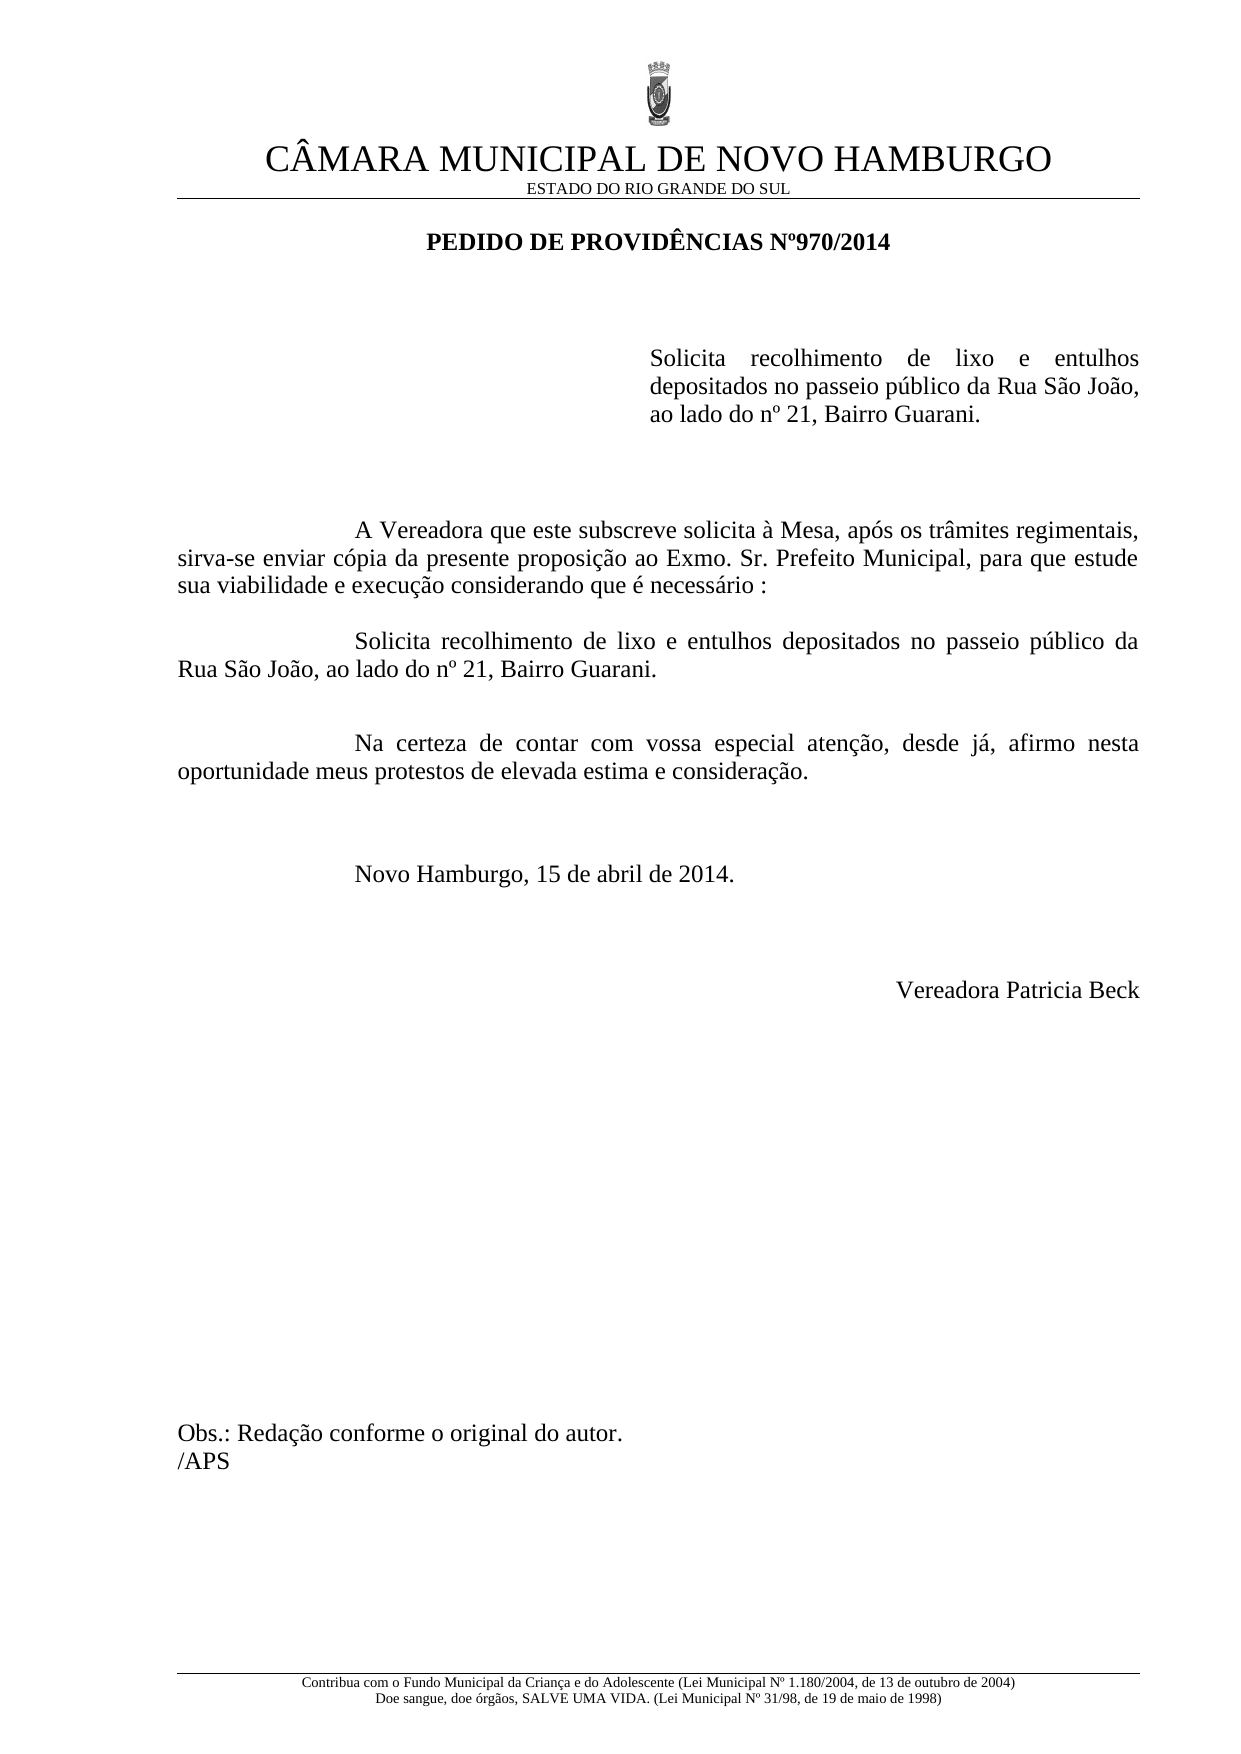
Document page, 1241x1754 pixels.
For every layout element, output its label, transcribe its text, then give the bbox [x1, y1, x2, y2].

text Novo Hamburgo, 15 de abril de 2014. [177, 860, 1140, 887]
text PEDIDO DE PROVIDÊNCIAS Nº970/2014 [177, 228, 1140, 256]
text /APS [177, 1447, 1140, 1475]
text Vereadora Patricia Beck [649, 976, 1140, 1004]
text Obs.: Redação conforme o original do autor. [177, 1419, 1140, 1447]
text A Vereadora que este subscreve solicita à Mesa, após os trâmites regimentais, sirva-se enviar cópia da presente proposição ao Exmo. Sr. Prefeito Municipal, para que estude sua viabilidade e execução considerando que é necessário : [177, 516, 1140, 599]
text Solicita recolhimento de lixo e entulhos depositados no passeio público da Rua São João, ao lado do nº 21, Bairro Guarani. [177, 627, 1140, 682]
text Na certeza de contar com vossa especial atenção, desde já, afirmo nesta oportunidade meus protestos de elevada estima e consideração. [177, 729, 1140, 785]
text Solicita recolhimento de lixo e entulhos depositados no passeio público da Rua São João, ao lado do nº 21, Bairro Guarani. [649, 344, 1140, 428]
